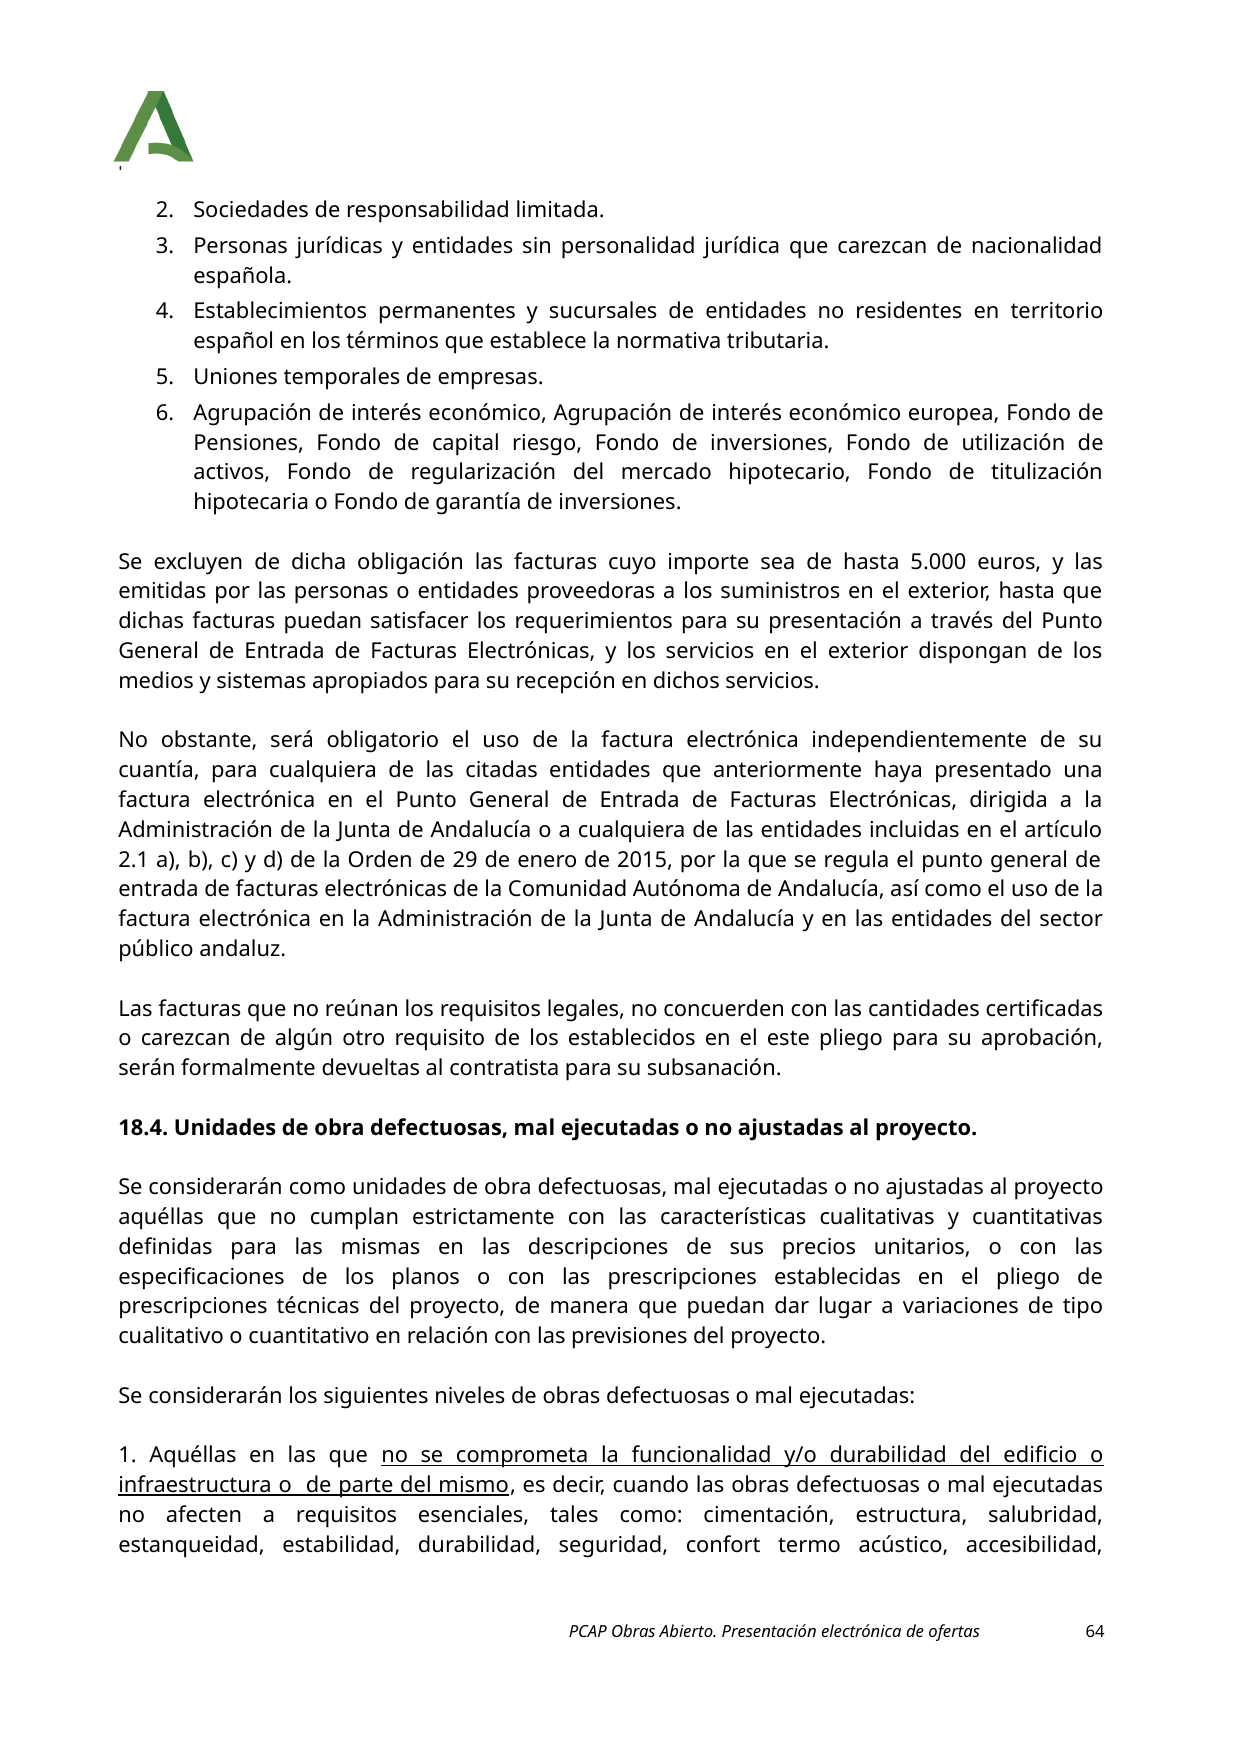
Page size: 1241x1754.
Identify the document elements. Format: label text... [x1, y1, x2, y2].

list Establecimientos permanentes y sucursales de entidades no residentes en territorio español en los términos que establece la normativa tributaria. [156, 296, 1104, 355]
list Personas jurídicas y entidades sin personalidad jurídica que carezcan de nacionalidad española. [156, 230, 1104, 289]
text Se considerarán los siguientes niveles de obras defectuosas o mal ejecutadas: [118, 1380, 1104, 1410]
list Uniones temporales de empresas. [156, 361, 1104, 391]
text Las facturas que no reúnan los requisitos legales, no concuerden con las cantidades certificadas o carezcan de algún otro requisito de los establecidos en el este pliego para su aprobación, serán formalmente devueltas al contratista para su subsanación. [118, 993, 1104, 1082]
text 18.4. Unidades de obra defectuosas, mal ejecutadas o no ajustadas al proyecto. [118, 1112, 1104, 1142]
text Se considerarán como unidades de obra defectuosas, mal ejecutadas o no ajustadas al proyecto aquéllas que no cumplan estrictamente con las características cualitativas y cuantitativas definidas para las mismas en las descripciones de sus precios unitarios, o con las especificaciones de los planos o con las prescripciones establecidas en el pliego de prescripciones técnicas del proyecto, de manera que puedan dar lugar a variaciones de tipo cualitativo o cuantitativo en relación con las previsiones del proyecto. [118, 1171, 1104, 1350]
list Sociedades de responsabilidad limitada. [156, 194, 1104, 224]
picture [109, 86, 198, 166]
text 1. Aquéllas en las que no se comprometa la funcionalidad y/o durabilidad del edificio o infraestructura o de parte del mismo, es decir, cuando las obras defectuosas o mal ejecutadas no afecten a requisitos esenciales, tales como: cimentación, estructura, salubridad, estanqueidad, estabilidad, durabilidad, seguridad, confort termo acústico, accesibilidad, [118, 1439, 1104, 1559]
text Se excluyen de dicha obligación las facturas cuyo importe sea de hasta 5.000 euros, y las emitidas por las personas o entidades proveedoras a los suministros en el exterior, hasta que dichas facturas puedan satisfacer los requerimientos para su presentación a través del Punto General de Entrada de Facturas Electrónicas, y los servicios en el exterior dispongan de los medios y sistemas apropiados para su recepción en dichos servicios. [118, 546, 1104, 695]
text No obstante, será obligatorio el uso de la factura electrónica independientemente de su cuantía, para cualquiera de las citadas entidades que anteriormente haya presentado una factura electrónica en el Punto General de Entrada de Facturas Electrónicas, dirigida a la Administración de la Junta de Andalucía o a cualquiera de las entidades incluidas en el artículo 2.1 a), b), c) y d) de la Orden de 29 de enero de 2015, por la que se regula el punto general de entrada de facturas electrónicas de la Comunidad Autónoma de Andalucía, así como el uso de la factura electrónica en la Administración de la Junta de Andalucía y en las entidades del sector público andaluz. [118, 724, 1104, 963]
list Agrupación de interés económico, Agrupación de interés económico europea, Fondo de Pensiones, Fondo de capital riesgo, Fondo de inversiones, Fondo de utilización de activos, Fondo de regularización del mercado hipotecario, Fondo de titulización hipotecaria o Fondo de garantía de inversiones. [156, 397, 1104, 516]
